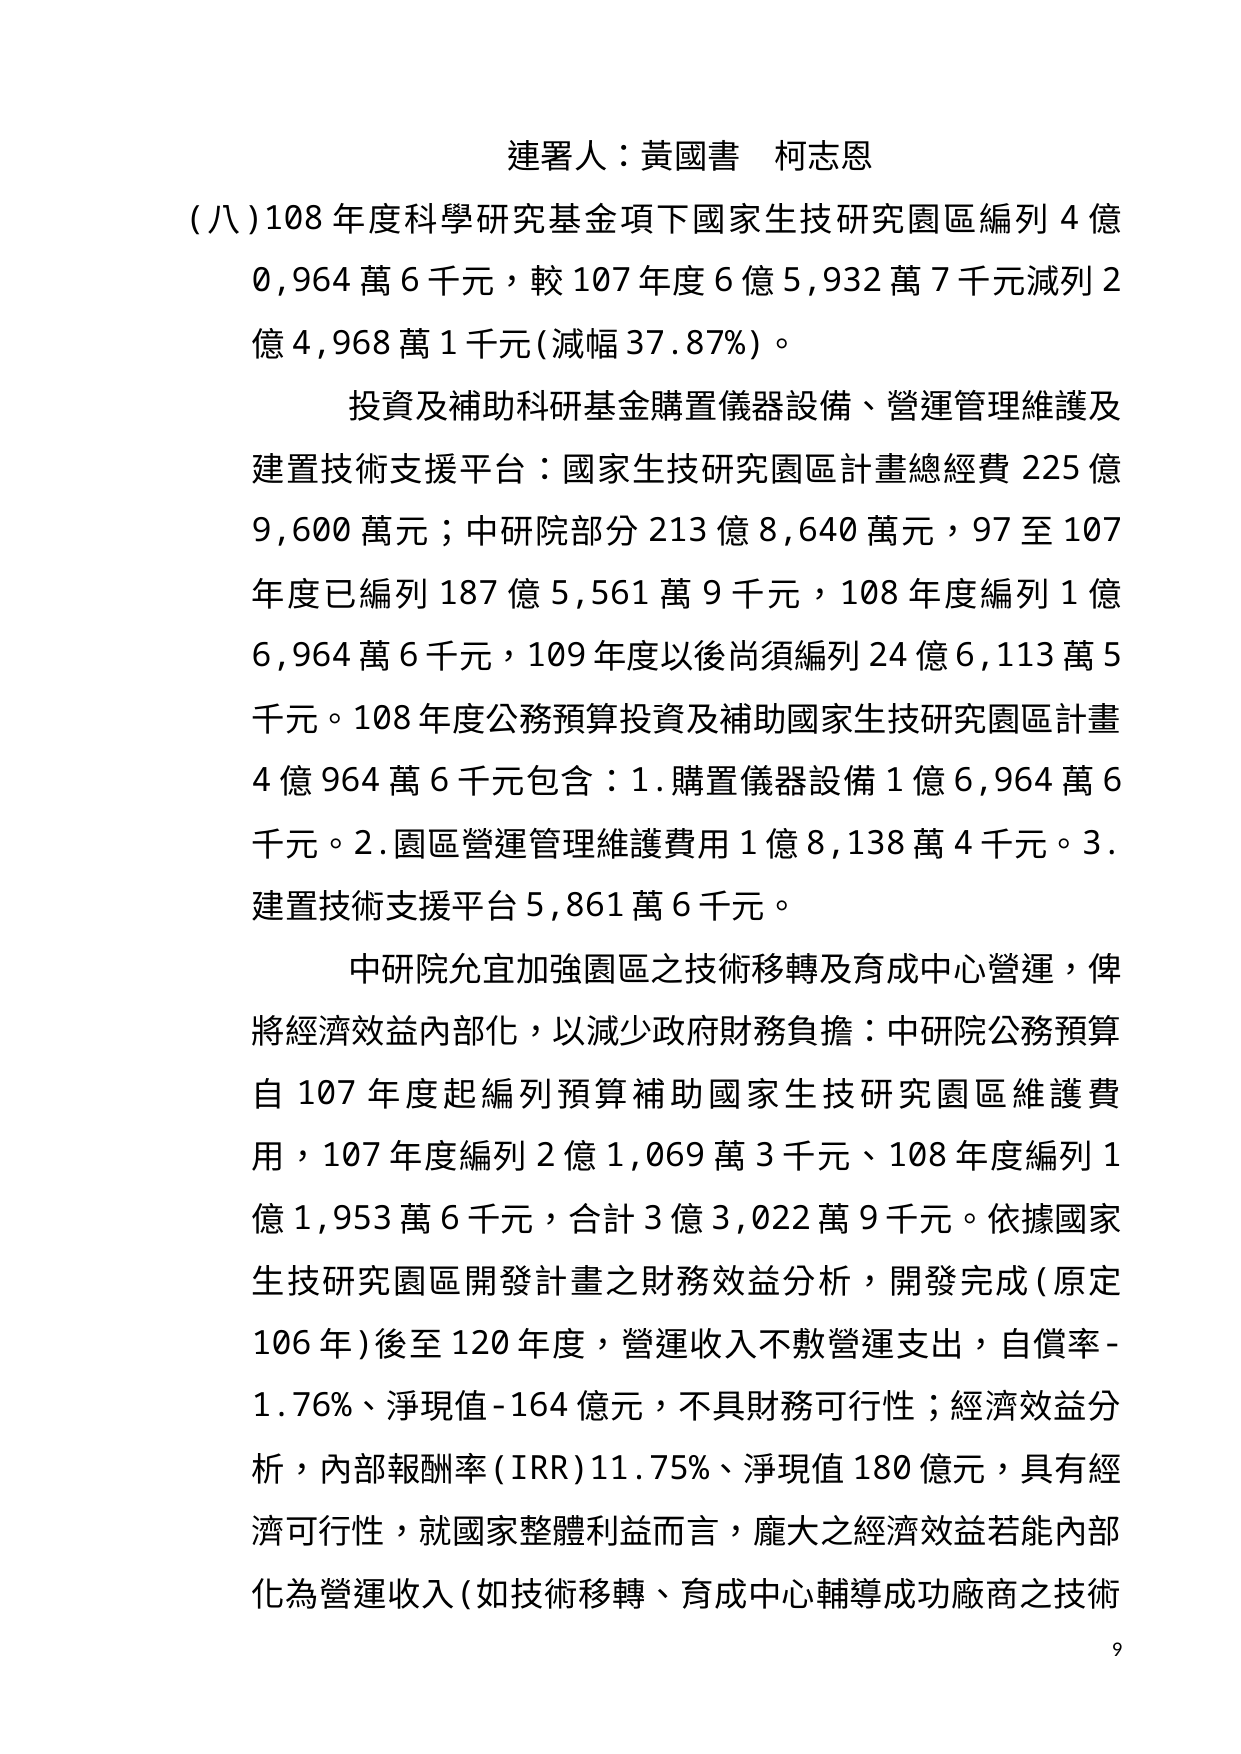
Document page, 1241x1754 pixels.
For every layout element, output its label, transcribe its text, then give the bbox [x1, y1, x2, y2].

text 中研院允宜加強園區之技術移轉及育成中心營運，俾將經濟效益內部化，以減少政府財務負擔：中研院公務預算自107年度起編列預算補助國家生技研究園區維護費用，107年度編列2億1,069萬3千元、108年度編列1億1,953萬6千元，合計3億3,022萬9千元。依據國家生技研究園區開發計畫之財務效益分析，開發完成(原定106年)後至120年度，營運收入不敷營運支出，自償率-1.76%、淨現值-164億元，不具財務可行性；經濟效益分析，內部報酬率(IRR)11.75%、淨現值180億元，具有經濟可行性，就國家整體利益而言，龐大之經濟效益若能內部化為營運收入(如技術移轉、育成中心輔導成功廠商之技術 [185, 925, 1122, 1612]
text (八)108年度科學研究基金項下國家生技研究園區編列4億0,964萬6千元，較107年度6億5,932萬7千元減列2億4,968萬1千元(減幅37.87%)。 [185, 175, 1122, 362]
text 投資及補助科研基金購置儀器設備、營運管理維護及建置技術支援平台：國家生技研究園區計畫總經費225億9,600萬元；中研院部分213億8,640萬元，97至107年度已編列187億5,561萬9千元，108年度編列1億6,964萬6千元，109年度以後尚須編列24億6,113萬5千元。108年度公務預算投資及補助國家生技研究園區計畫4億964萬6千元包含：1.購置儀器設備1億6,964萬6千元。2.園區營運管理維護費用1億8,138萬4千元。3.建置技術支援平台5,861萬6千元。 [185, 362, 1122, 925]
text 連署人：黃國書 柯志恩 [147, 112, 1122, 175]
